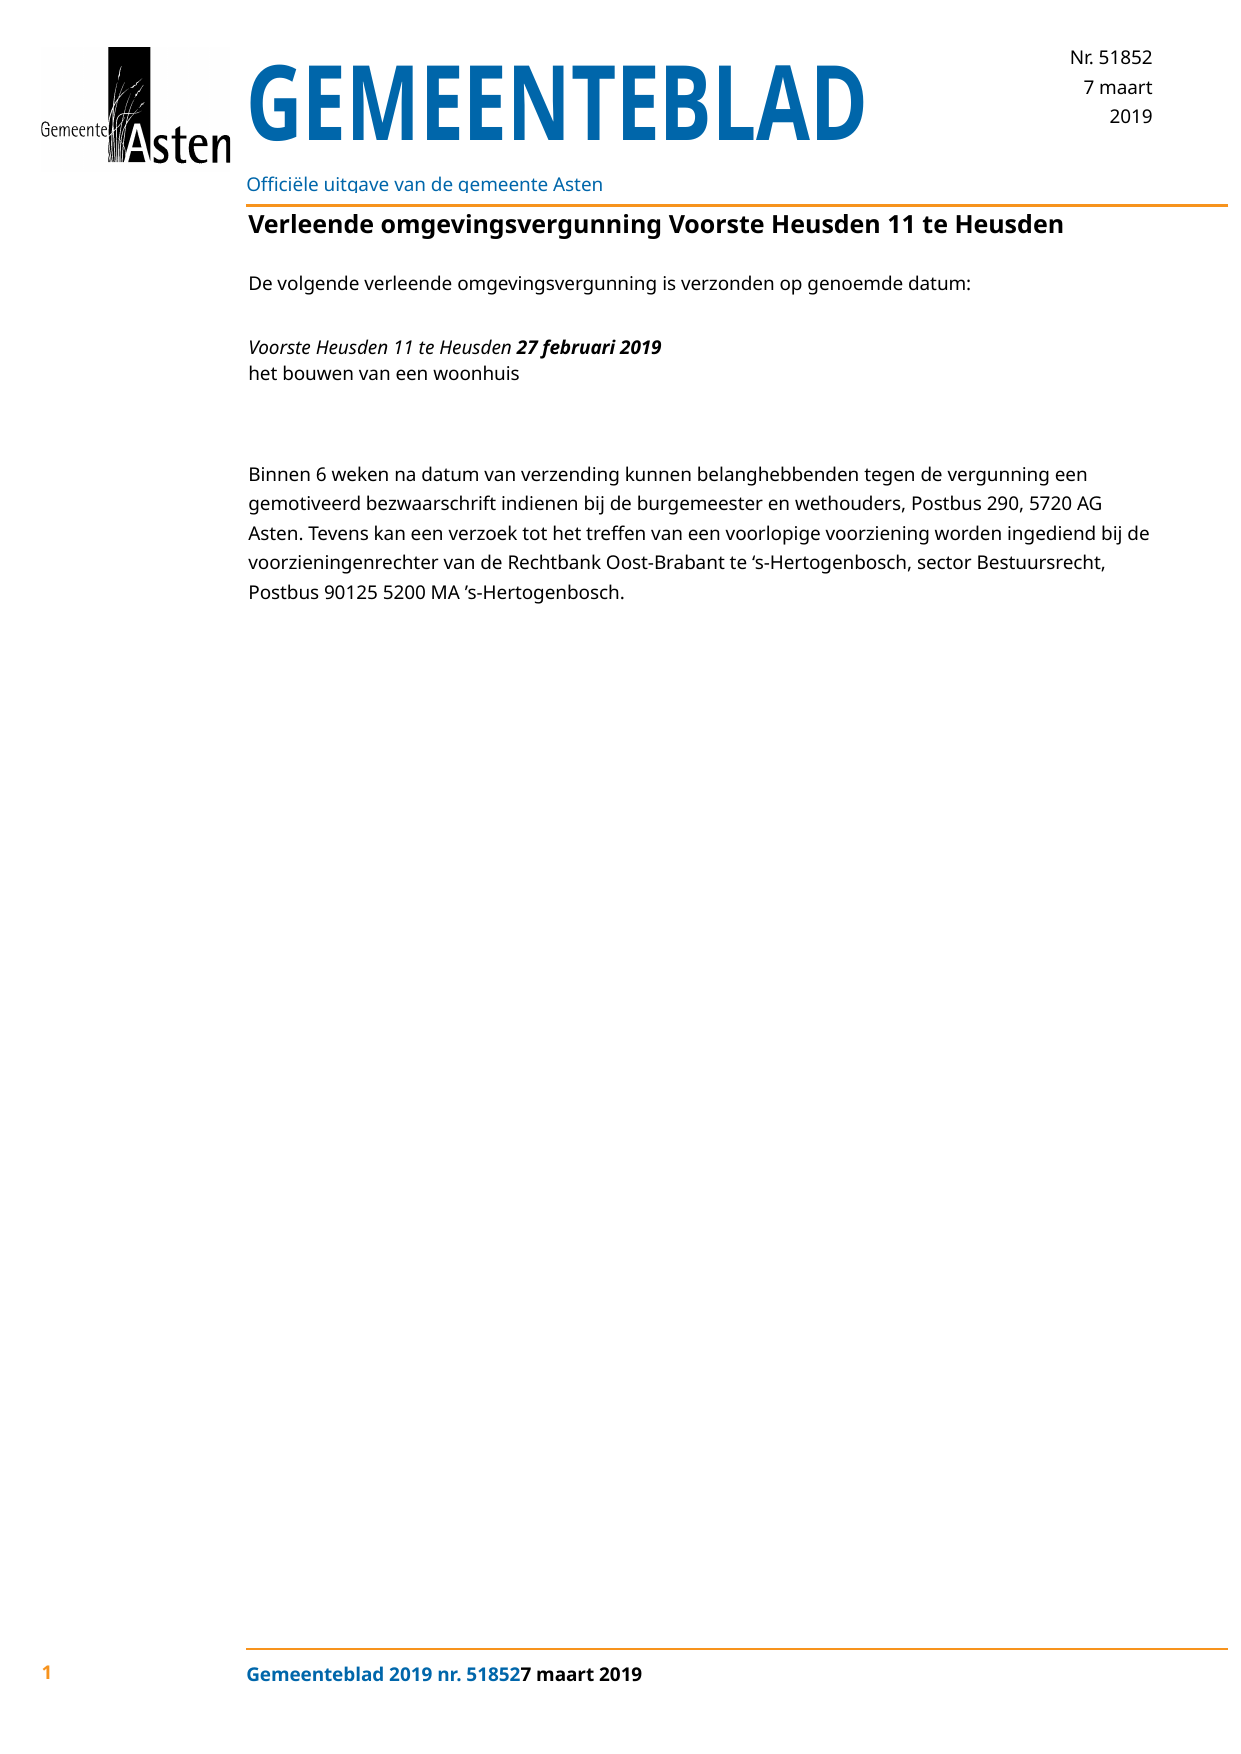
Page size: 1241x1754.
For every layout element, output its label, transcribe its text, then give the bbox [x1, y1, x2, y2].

picture [41, 47, 231, 172]
text Verleende omgevingsvergunning Voorste Heusden 11 te Heusden [248, 207, 1152, 241]
text De volgende verleende omgevingsvergunning is verzonden op genoemde datum: [248, 270, 1152, 296]
text het bouwen van een woonhuis [248, 360, 1152, 386]
text Binnen 6 weken na datum van verzending kunnen belanghebbenden tegen de vergunning een gemotiveerd bezwaarschrift indienen bij de burgemeester en wethouders, Postbus 290, 5720 AG Asten. Tevens kan een verzoek tot het treffen van een voorlopige voorziening worden ingediend bij de voorzieningenrechter van de Rechtbank Oost-Brabant te ‘s-Hertogenbosch, sector Bestuursrecht, Postbus 90125 5200 MA ’s-Hertogenbosch. [248, 461, 1152, 605]
text Voorste Heusden 11 te Heusden 27 februari 2019 [248, 334, 1152, 360]
